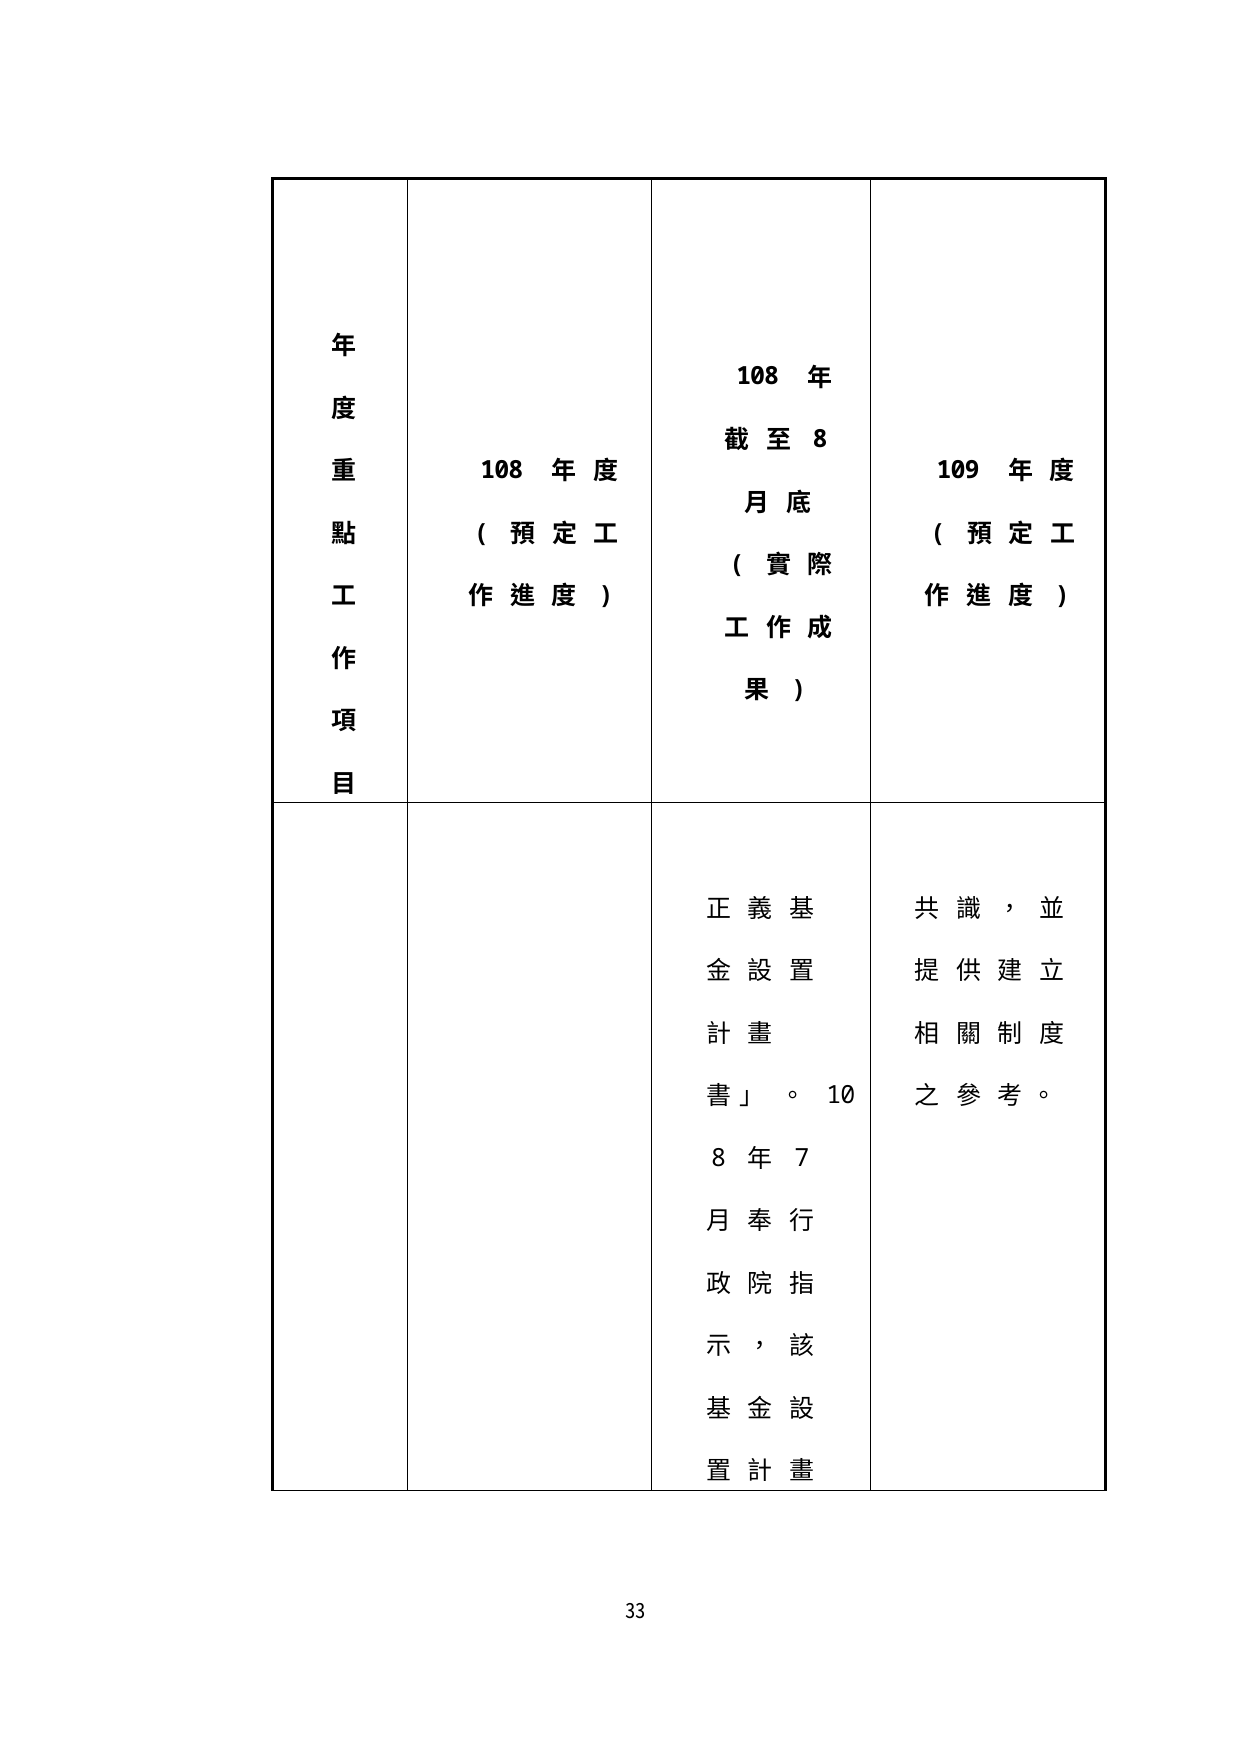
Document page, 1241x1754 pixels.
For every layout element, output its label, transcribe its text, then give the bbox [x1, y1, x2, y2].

table_cell 共識，並提供建立相關制度之參考。 [871, 803, 1104, 1490]
table_cell [408, 803, 651, 1490]
table_header 109年度 (預定工作進度) [871, 180, 1104, 802]
table_cell [274, 803, 407, 1490]
table_header 108年度 (預定工作進度) [408, 180, 651, 802]
table_header 年度 重點 工作項目 [274, 180, 407, 802]
table_cell 正義基金設置計畫書」。108年7月奉行政院指示，該基金設置計畫 [652, 803, 870, 1490]
table_header 108年截至8月底 (實際工作成果) [652, 180, 870, 802]
